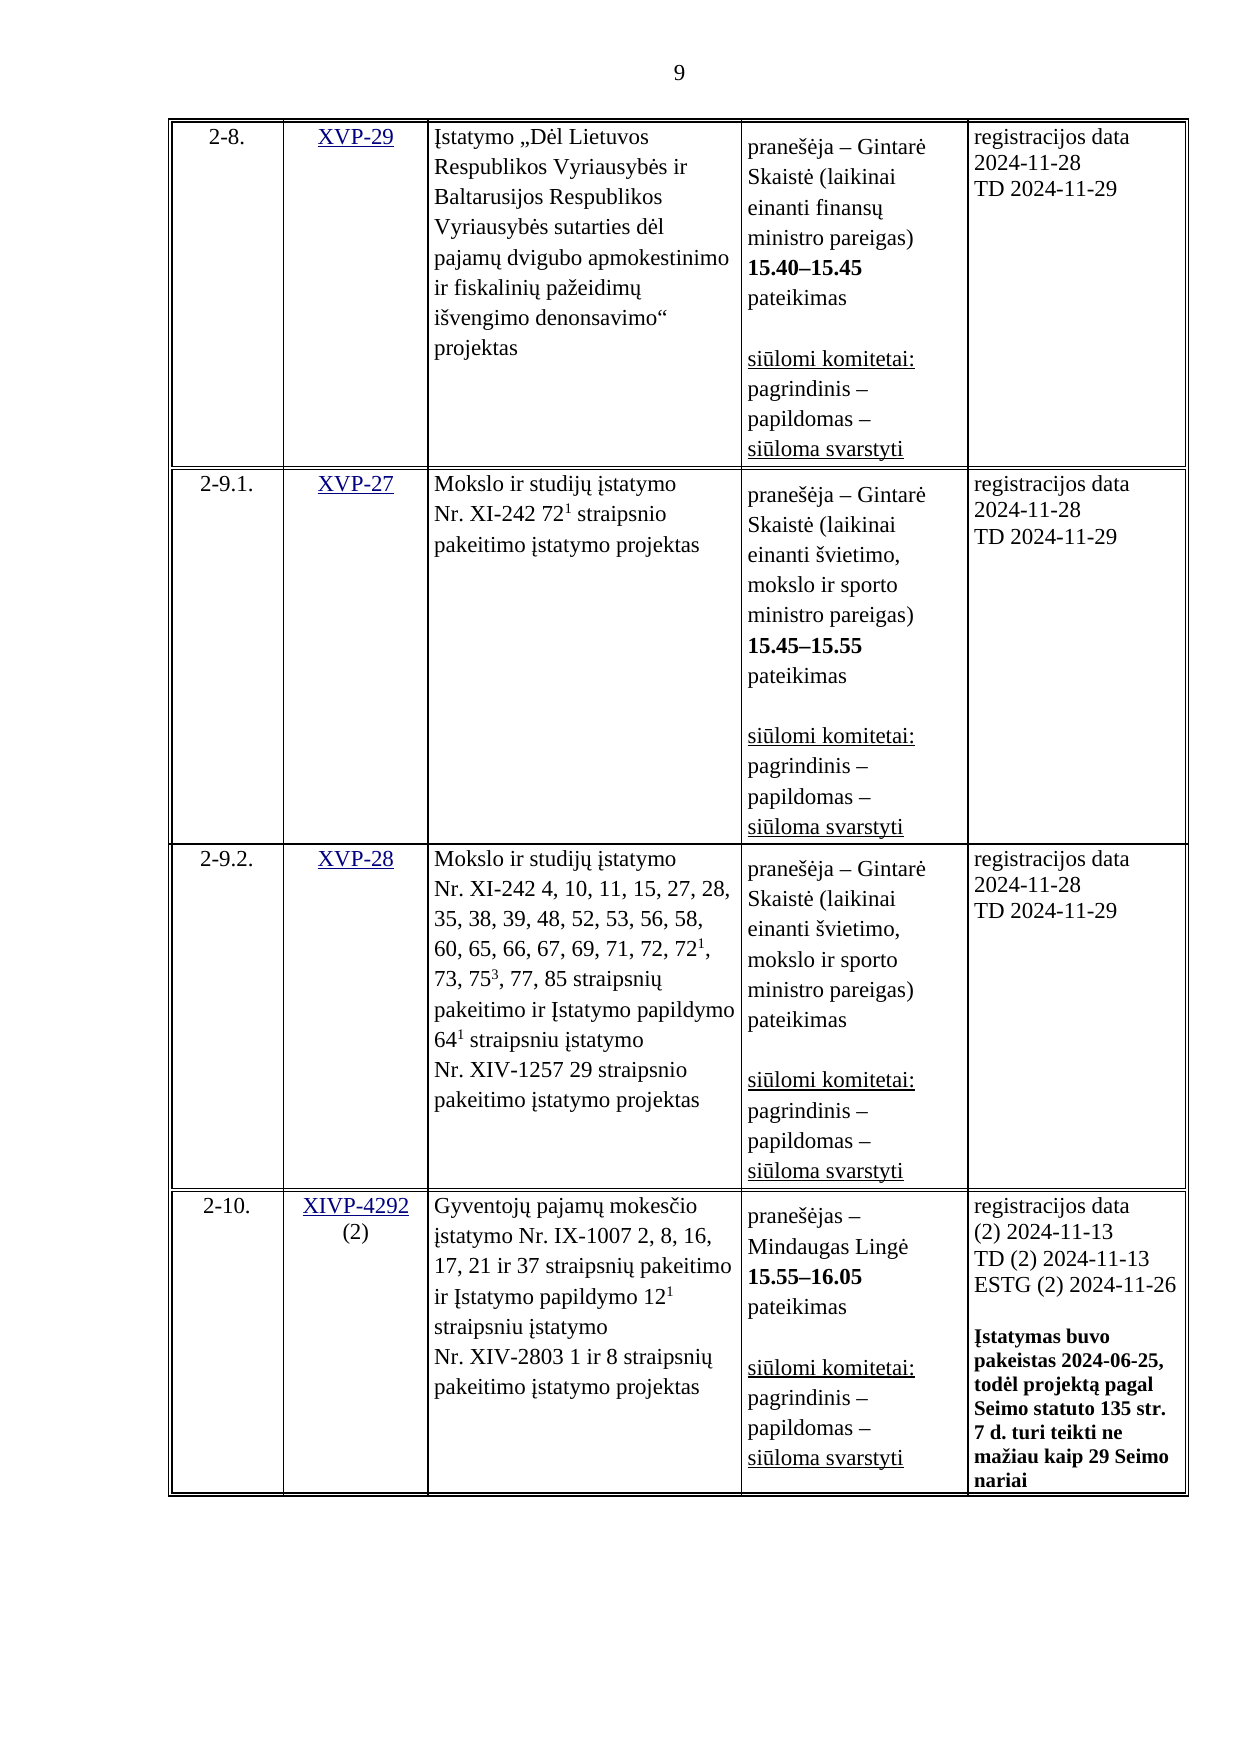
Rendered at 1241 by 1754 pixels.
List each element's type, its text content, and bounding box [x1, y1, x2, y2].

table_cell [1189, 1188, 1240, 1492]
table_cell XVP-29 [284, 123, 427, 466]
table_cell 2-9.1. [173, 470, 283, 843]
table_cell XVP-28 [284, 845, 427, 1187]
table_cell 2-8. [173, 123, 283, 466]
table_cell registracijos data 2024-11-28 TD 2024-11-29 [969, 470, 1185, 843]
table_cell Mokslo ir studijų įstatymo Nr. XI-242 721 straipsnio pakeitimo įstatymo projektas [429, 470, 741, 843]
table_cell [1189, 118, 1240, 466]
table_cell Mokslo ir studijų įstatymo Nr. XI-242 4, 10, 11, 15, 27, 28, 35, 38, 39, 48, 52, 53, 56, 58, 60, 65, 66, 67, 69, 71, 72, 721, 73, 753, 77, 85 straipsnių pakeitimo ir Įstatymo papildymo 641 straipsniu įstatymo Nr. XIV-1257 29 straipsnio pakeitimo įstatymo projektas [429, 845, 741, 1187]
table_cell pranešėja – Gintarė Skaistė (laikinai einanti finansų ministro pareigas) 15.40–15.45 pateikimas siūlomi komitetai: pagrindinis – papildomas – siūloma svarstyti [742, 123, 967, 466]
table_cell registracijos data 2024-11-28 TD 2024-11-29 [969, 845, 1185, 1187]
table_cell 2-10. [173, 1192, 283, 1492]
table_cell 2-9.2. [173, 845, 283, 1187]
table_cell Įstatymo „Dėl Lietuvos Respublikos Vyriausybės ir Baltarusijos Respublikos Vyriausybės sutarties dėl pajamų dvigubo apmokestinimo ir fiskalinių pažeidimų išvengimo denonsavimo“ projektas [429, 123, 741, 466]
table_cell registracijos data 2024-11-28 TD 2024-11-29 [969, 123, 1185, 466]
table_cell XIVP-4292 (2) [284, 1192, 427, 1492]
table_cell [1189, 843, 1240, 1187]
table_cell Gyventojų pajamų mokesčio įstatymo Nr. IX-1007 2, 8, 16, 17, 21 ir 37 straipsnių pakeitimo ir Įstatymo papildymo 121 straipsniu įstatymo Nr. XIV-2803 1 ir 8 straipsnių pakeitimo įstatymo projektas [429, 1192, 741, 1492]
table_cell pranešėja – Gintarė Skaistė (laikinai einanti švietimo, mokslo ir sporto ministro pareigas) pateikimas siūlomi komitetai: pagrindinis – papildomas – siūloma svarstyti [742, 845, 967, 1187]
table_cell registracijos data (2) 2024-11-13 TD (2) 2024-11-13 ESTG (2) 2024-11-26 Įstatymas buvo pakeistas 2024-06-25, todėl projektą pagal Seimo statuto 135 str. 7 d. turi teikti ne mažiau kaip 29 Seimo nariai [969, 1192, 1185, 1492]
table_cell pranešėja – Gintarė Skaistė (laikinai einanti švietimo, mokslo ir sporto ministro pareigas) 15.45–15.55 pateikimas siūlomi komitetai: pagrindinis – papildomas – siūloma svarstyti [742, 470, 967, 843]
table_cell [1189, 466, 1240, 843]
table_cell XVP-27 [284, 470, 427, 843]
table_cell pranešėjas – Mindaugas Lingė 15.55–16.05 pateikimas siūlomi komitetai: pagrindinis – papildomas – siūloma svarstyti [742, 1192, 967, 1492]
